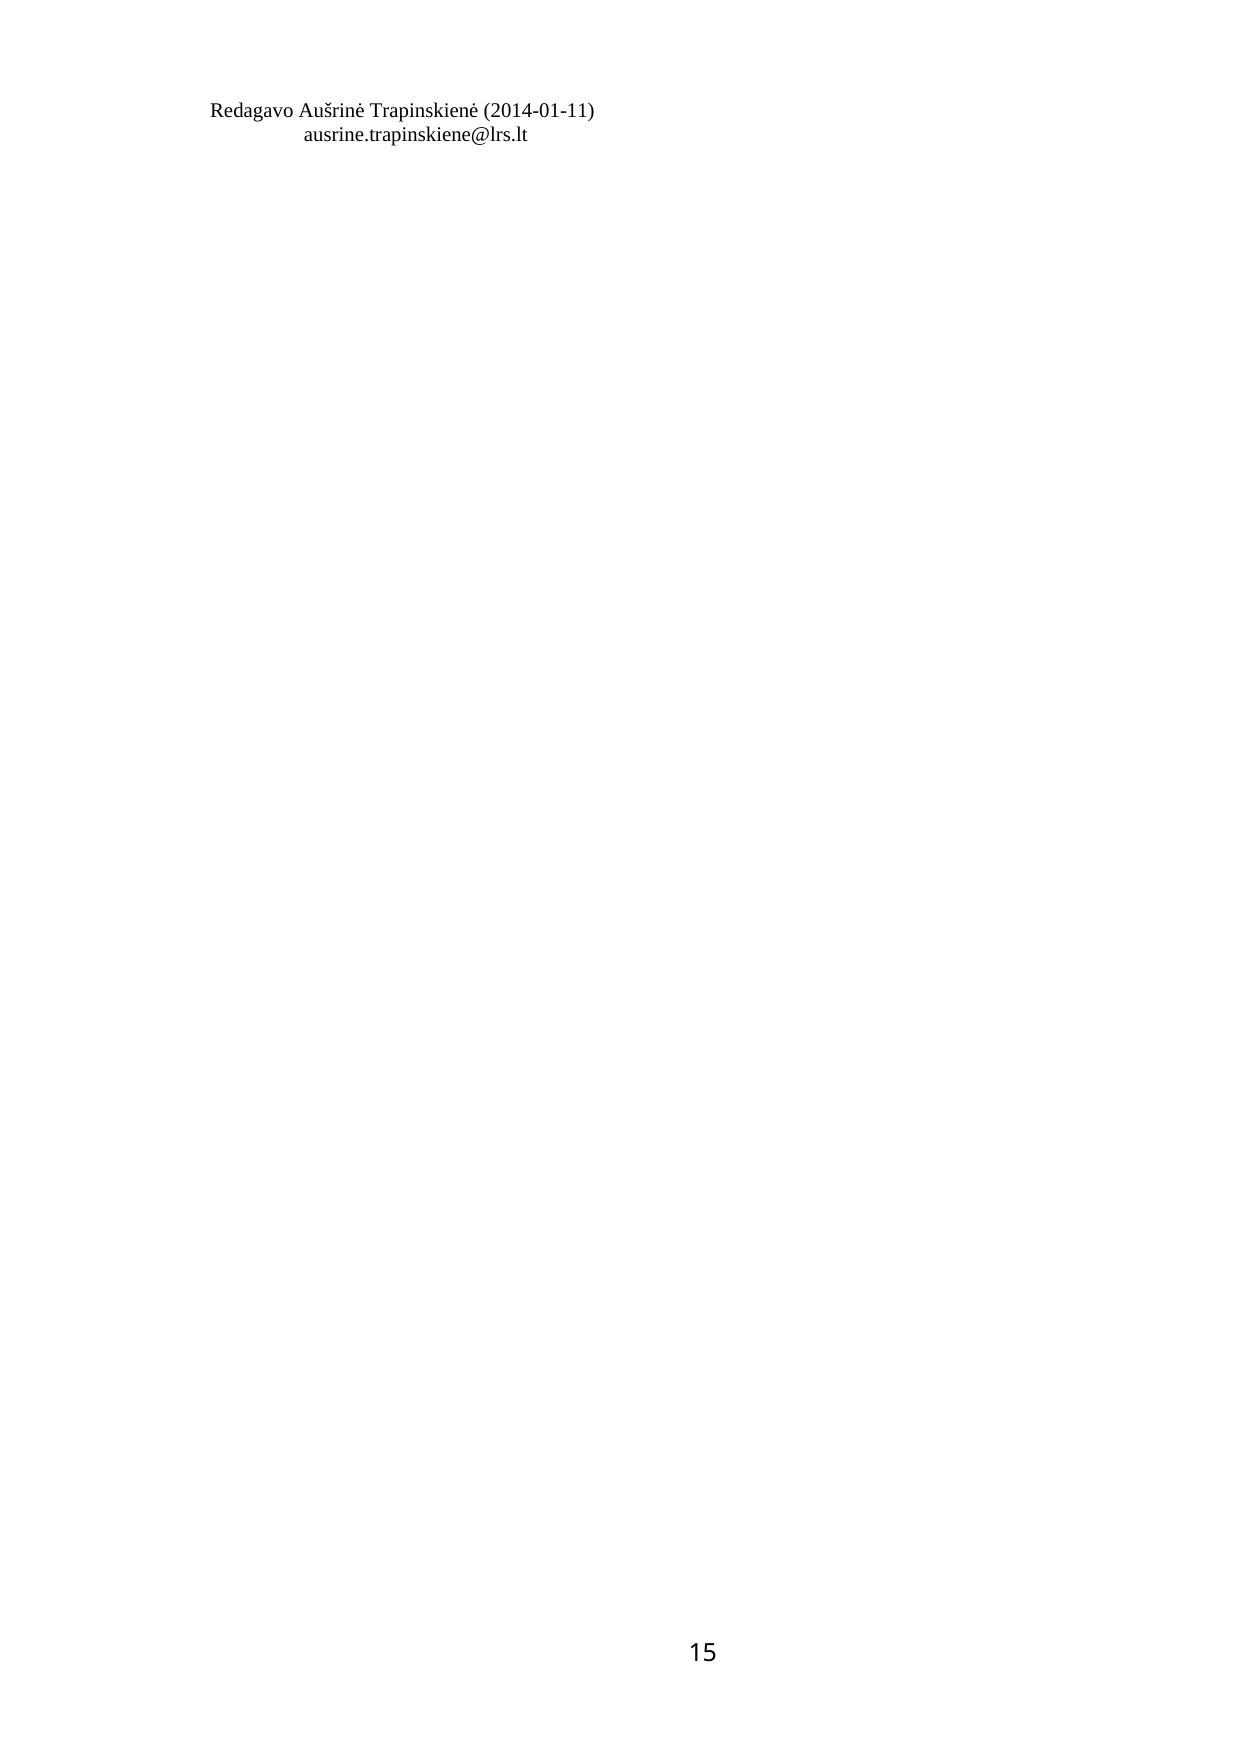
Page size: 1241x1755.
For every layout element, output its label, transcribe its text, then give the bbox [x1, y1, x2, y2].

text ausrine.trapinskiene@lrs.lt [210, 122, 1120, 146]
text Redagavo Aušrinė Trapinskienė (2014-01-11) [210, 98, 1120, 122]
